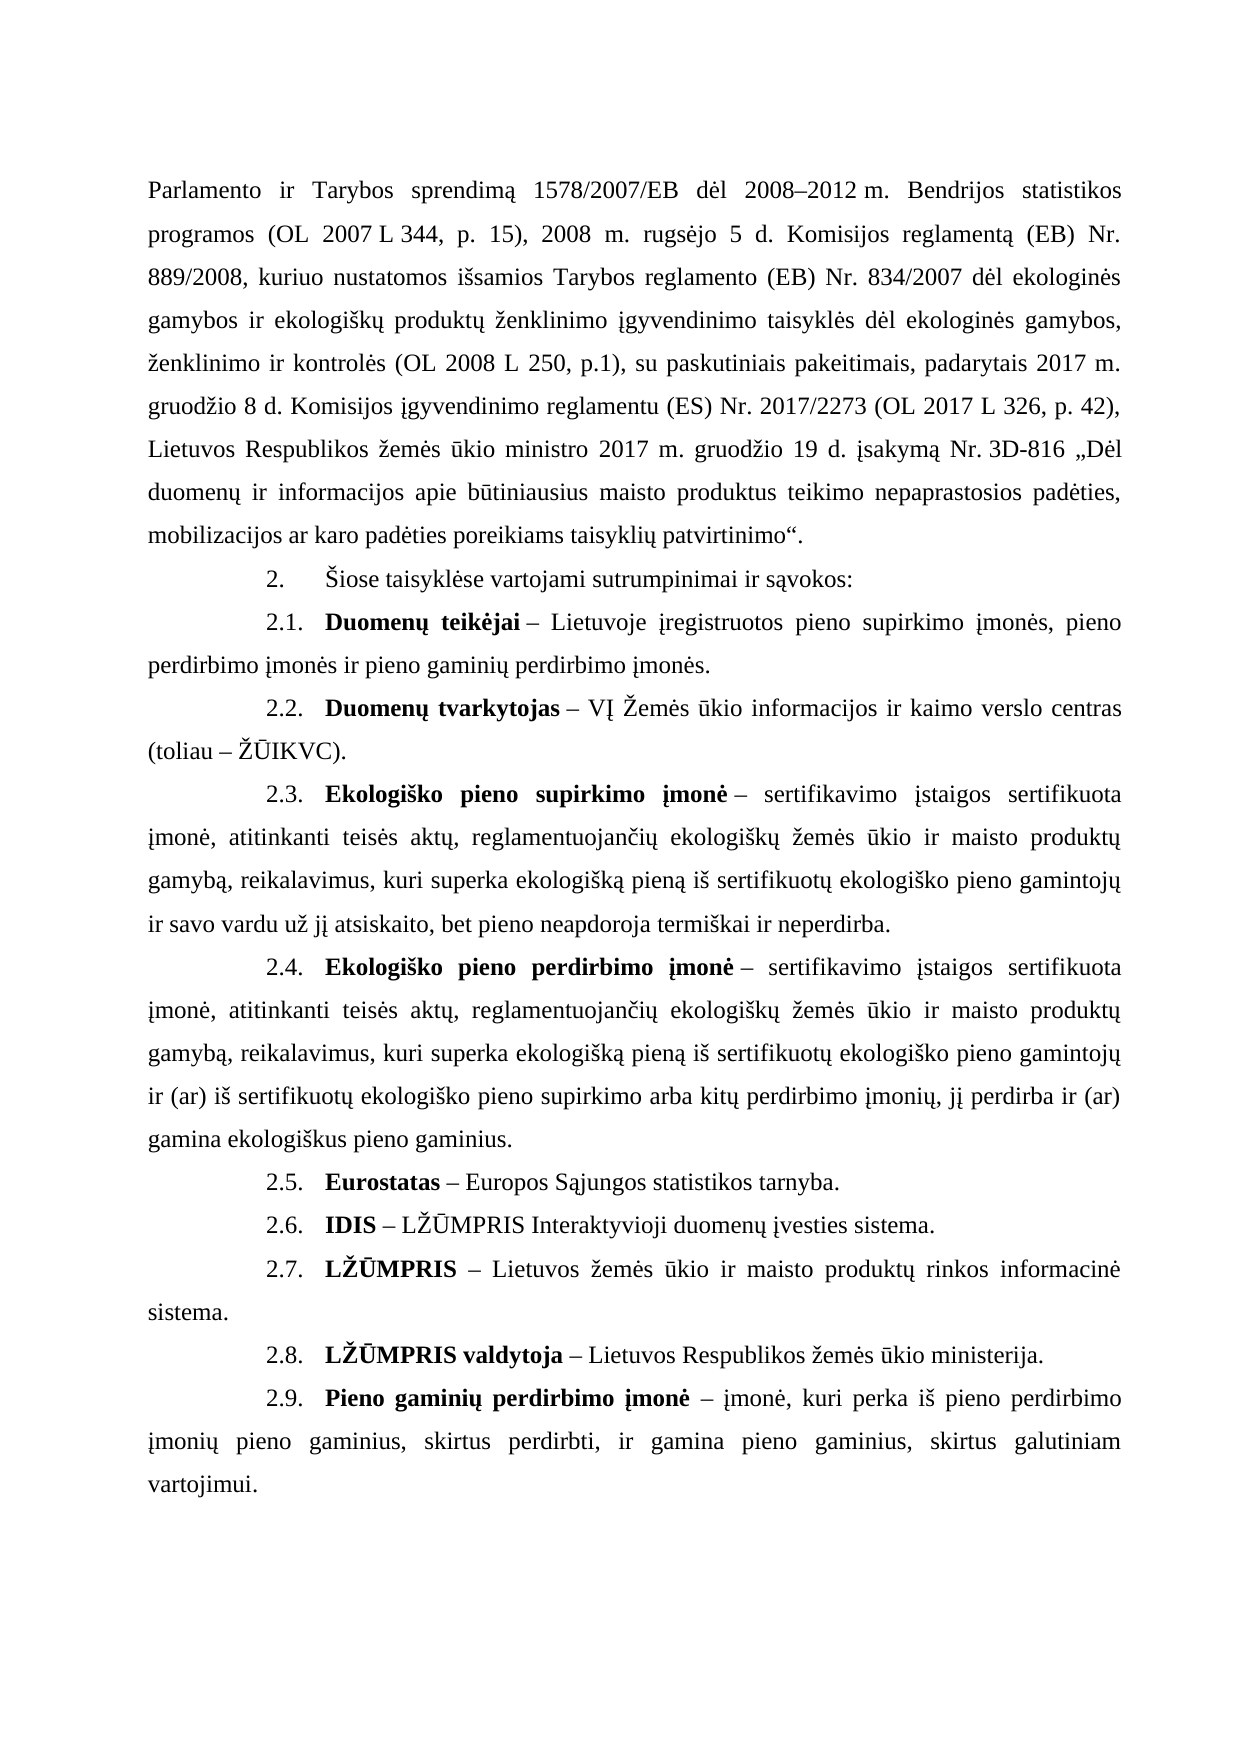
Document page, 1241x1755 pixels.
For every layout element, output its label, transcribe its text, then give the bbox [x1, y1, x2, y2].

text 2.7. LŽŪMPRIS – Lietuvos žemės ūkio ir maisto produktų rinkos informacinė sistema. [148, 1254, 1122, 1326]
text 2.9. Pieno gaminių perdirbimo įmonė – įmonė, kuri perka iš pieno perdirbimo įmonių pieno gaminius, skirtus perdirbti, ir gamina pieno gaminius, skirtus galutiniam vartojimui. [148, 1383, 1122, 1498]
text 2.8. LŽŪMPRIS valdytoja – Lietuvos Respublikos žemės ūkio ministerija. [148, 1340, 1122, 1369]
text 2.6. IDIS – LŽŪMPRIS Interaktyvioji duomenų įvesties sistema. [148, 1211, 1122, 1239]
text 2.5. Eurostatas – Europos Sąjungos statistikos tarnyba. [148, 1167, 1122, 1196]
text 2.4. Ekologiško pieno perdirbimo įmonė – sertifikavimo įstaigos sertifikuota įmonė, atitinkanti teisės aktų, reglamentuojančių ekologiškų žemės ūkio ir maisto produktų gamybą, reikalavimus, kuri superka ekologišką pieną iš sertifikuotų ekologiško pieno gamintojų ir (ar) iš sertifikuotų ekologiško pieno supirkimo arba kitų perdirbimo įmonių, jį perdirba ir (ar) gamina ekologiškus pieno gaminius. [148, 952, 1122, 1153]
text 2.2. Duomenų tvarkytojas – VĮ Žemės ūkio informacijos ir kaimo verslo centras (toliau – ŽŪIKVC). [148, 693, 1122, 765]
text 2.3. Ekologiško pieno supirkimo įmonė – sertifikavimo įstaigos sertifikuota įmonė, atitinkanti teisės aktų, reglamentuojančių ekologiškų žemės ūkio ir maisto produktų gamybą, reikalavimus, kuri superka ekologišką pieną iš sertifikuotų ekologiško pieno gamintojų ir savo vardu už jį atsiskaito, bet pieno neapdoroja termiškai ir neperdirba. [148, 779, 1122, 937]
text 2.1. Duomenų teikėjai – Lietuvoje įregistruotos pieno supirkimo įmonės, pieno perdirbimo įmonės ir pieno gaminių perdirbimo įmonės. [148, 607, 1122, 679]
text 2. Šiose taisyklėse vartojami sutrumpinimai ir sąvokos: [148, 564, 1122, 592]
text Parlamento ir Tarybos sprendimą 1578/2007/EB dėl 2008–2012 m. Bendrijos statistikos programos (OL 2007 L 344, p. 15), 2008 m. rugsėjo 5 d. Komisijos reglamentą (EB) Nr. 889/2008, kuriuo nustatomos išsamios Tarybos reglamento (EB) Nr. 834/2007 dėl ekologinės gamybos ir ekologiškų produktų ženklinimo įgyvendinimo taisyklės dėl ekologinės gamybos, ženklinimo ir kontrolės (OL 2008 L 250, p.1), su paskutiniais pakeitimais, padarytais 2017 m. gruodžio 8 d. Komisijos įgyvendinimo reglamentu (ES) Nr. 2017/2273 (OL 2017 L 326, p. 42), Lietuvos Respublikos žemės ūkio ministro 2017 m. gruodžio 19 d. įsakymą Nr. 3D-816 „Dėl duomenų ir informacijos apie būtiniausius maisto produktus teikimo nepaprastosios padėties, mobilizacijos ar karo padėties poreikiams taisyklių patvirtinimo“. [148, 176, 1122, 549]
